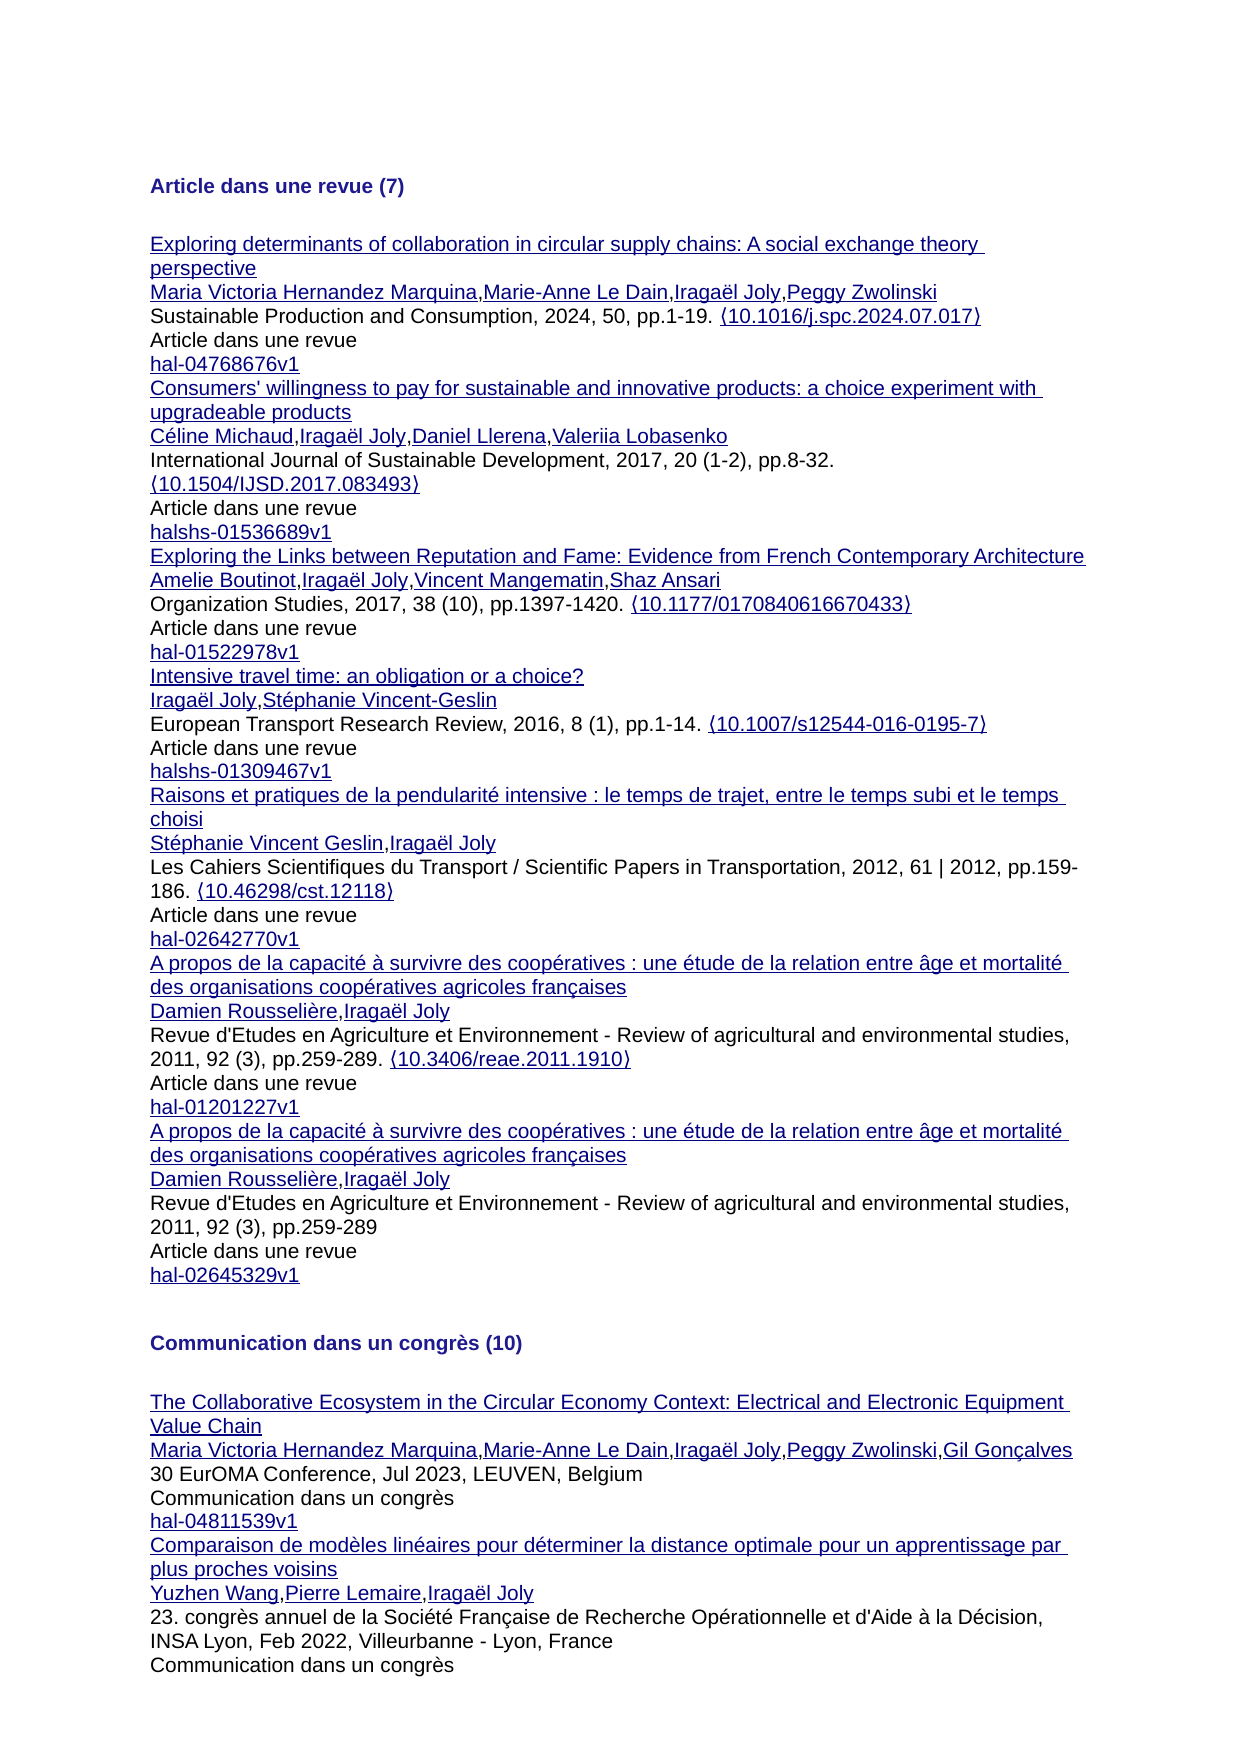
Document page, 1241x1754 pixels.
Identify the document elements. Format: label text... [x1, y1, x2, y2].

table_cell A propos de la capacité à survivre des coopératives : une étude de la relation entre âge et mortalité des organisations coopératives agricoles françaises Damien Rousselière,Iragaël Joly Revue d'Etudes en Agriculture et Environnement - Review of agricultural and environmental studies, 2011, 92 (3), pp.259-289 Article dans une revue hal-02645329v1 [150, 1119, 1090, 1286]
subtitle Article dans une revue (7) [150, 174, 1090, 198]
table_cell Raisons et pratiques de la pendularité intensive : le temps de trajet, entre le temps subi et le temps choisi Stéphanie Vincent Geslin,Iragaël Joly Les Cahiers Scientifiques du Transport / Scientific Papers in Transportation, 2012, 61 | 2012, pp.159-186. ⟨10.46298/cst.12118⟩ Article dans une revue hal-02642770v1 [150, 783, 1090, 951]
table_header Exploring determinants of collaboration in circular supply chains: A social exchange theory perspective Maria Victoria Hernandez Marquina,Marie-Anne Le Dain,Iragaël Joly,Peggy Zwolinski Sustainable Production and Consumption, 2024, 50, pp.1-19. ⟨10.1016/j.spc.2024.07.017⟩ Article dans une revue hal-04768676v1 [150, 232, 1090, 376]
table_cell Intensive travel time: an obligation or a choice? Iragaël Joly,Stéphanie Vincent-Geslin European Transport Research Review, 2016, 8 (1), pp.1-14. ⟨10.1007/s12544-016-0195-7⟩ Article dans une revue halshs-01309467v1 [150, 664, 1090, 783]
table_header The Collaborative Ecosystem in the Circular Economy Context: Electrical and Electronic Equipment Value Chain Maria Victoria Hernandez Marquina,Marie-Anne Le Dain,Iragaël Joly,Peggy Zwolinski,Gil Gonçalves 30 EurOMA Conference, Jul 2023, LEUVEN, Belgium Communication dans un congrès hal-04811539v1 [150, 1390, 1090, 1533]
table_cell Comparaison de modèles linéaires pour déterminer la distance optimale pour un apprentissage par plus proches voisins Yuzhen Wang,Pierre Lemaire,Iragaël Joly 23. congrès annuel de la Société Française de Recherche Opérationnelle et d'Aide à la Décision, INSA Lyon, Feb 2022, Villeurbanne - Lyon, France Communication dans un congrès [150, 1533, 1090, 1677]
table_cell Consumers' willingness to pay for sustainable and innovative products: a choice experiment with upgradeable products Céline Michaud,Iragaël Joly,Daniel Llerena,Valeriia Lobasenko International Journal of Sustainable Development, 2017, 20 (1-2), pp.8-32. ⟨10.1504/IJSD.2017.083493⟩ Article dans une revue halshs-01536689v1 [150, 376, 1090, 544]
table_cell Exploring the Links between Reputation and Fame: Evidence from French Contemporary Architecture Amelie Boutinot,Iragaël Joly,Vincent Mangematin,Shaz Ansari Organization Studies, 2017, 38 (10), pp.1397-1420. ⟨10.1177/0170840616670433⟩ Article dans une revue hal-01522978v1 [150, 544, 1090, 663]
table_cell A propos de la capacité à survivre des coopératives : une étude de la relation entre âge et mortalité des organisations coopératives agricoles françaises Damien Rousselière,Iragaël Joly Revue d'Etudes en Agriculture et Environnement - Review of agricultural and environmental studies, 2011, 92 (3), pp.259-289. ⟨10.3406/reae.2011.1910⟩ Article dans une revue hal-01201227v1 [150, 951, 1090, 1119]
subtitle Communication dans un congrès (10) [150, 1331, 1090, 1355]
